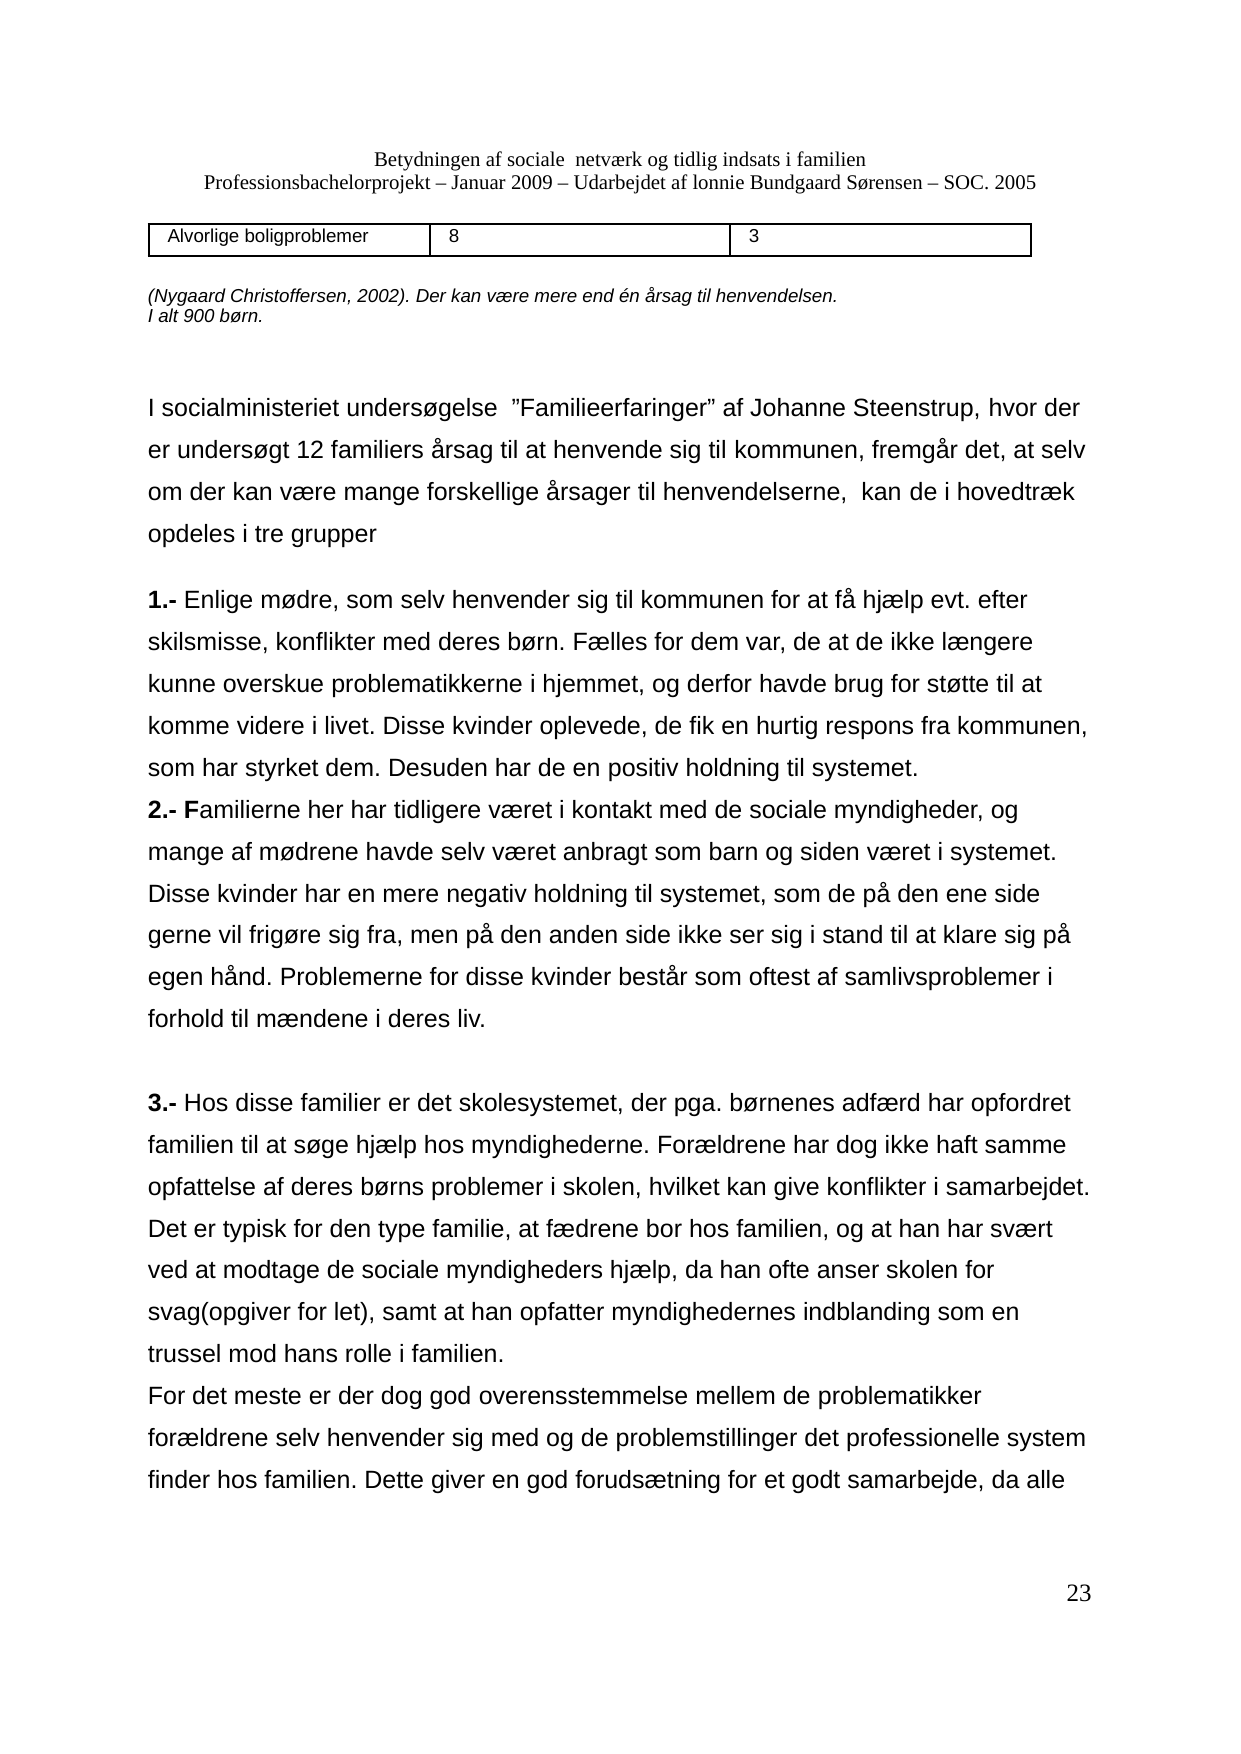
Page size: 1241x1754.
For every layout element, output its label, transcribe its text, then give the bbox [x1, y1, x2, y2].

text 1.- Enlige mødre, som selv henvender sig til kommunen for at få hjælp evt. efter skilsmisse, konflikter med deres børn. Fælles for dem var, de at de ikke længere kunne overskue problematikkerne i hjemmet, og derfor havde brug for støtte til at komme videre i livet. Disse kvinder oplevede, de fik en hurtig respons fra kommunen, som har styrket dem. Desuden har de en positiv holdning til systemet. [148, 586, 1093, 782]
text I alt 900 børn. [148, 306, 1093, 327]
text 3.- Hos disse familier er det skolesystemet, der pga. børnenes adfærd har opfordret familien til at søge hjælp hos myndighederne. Forældrene har dog ikke haft samme opfattelse af deres børns problemer i skolen, hvilket kan give konflikter i samarbejdet. Det er typisk for den type familie, at fædrene bor hos familien, og at han har svært ved at modtage de sociale myndigheders hjælp, da han ofte anser skolen for svag(opgiver for let), samt at han opfatter myndighedernes indblanding som en trussel mod hans rolle i familien. [148, 1089, 1093, 1368]
table_cell 3 [731, 225, 1030, 255]
text For det meste er der dog god overensstemmelse mellem de problematikker forældrene selv henvender sig med og de problemstillinger det professionelle system finder hos familien. Dette giver en god forudsætning for et godt samarbejde, da alle [148, 1382, 1093, 1493]
table_cell 8 [431, 225, 729, 255]
table_cell Alvorlige boligproblemer [150, 225, 429, 255]
text 2.- Familierne her har tidligere været i kontakt med de sociale myndigheder, og mange af mødrene havde selv været anbragt som barn og siden været i systemet. Disse kvinder har en mere negativ holdning til systemet, som de på den ene side gerne vil frigøre sig fra, men på den anden side ikke ser sig i stand til at klare sig på egen hånd. Problemerne for disse kvinder består som oftest af samlivsproblemer i forhold til mændene i deres liv. [148, 796, 1093, 1033]
text (Nygaard Christoffersen, 2002). Der kan være mere end én årsag til henvendelsen. [148, 285, 1093, 306]
text I socialministeriet undersøgelse ”Familieerfaringer” af Johanne Steenstrup, hvor der er undersøgt 12 familiers årsag til at henvende sig til kommunen, fremgår det, at selv om der kan være mange forskellige årsager til henvendelserne, kan de i hovedtræk opdeles i tre grupper [148, 394, 1093, 547]
